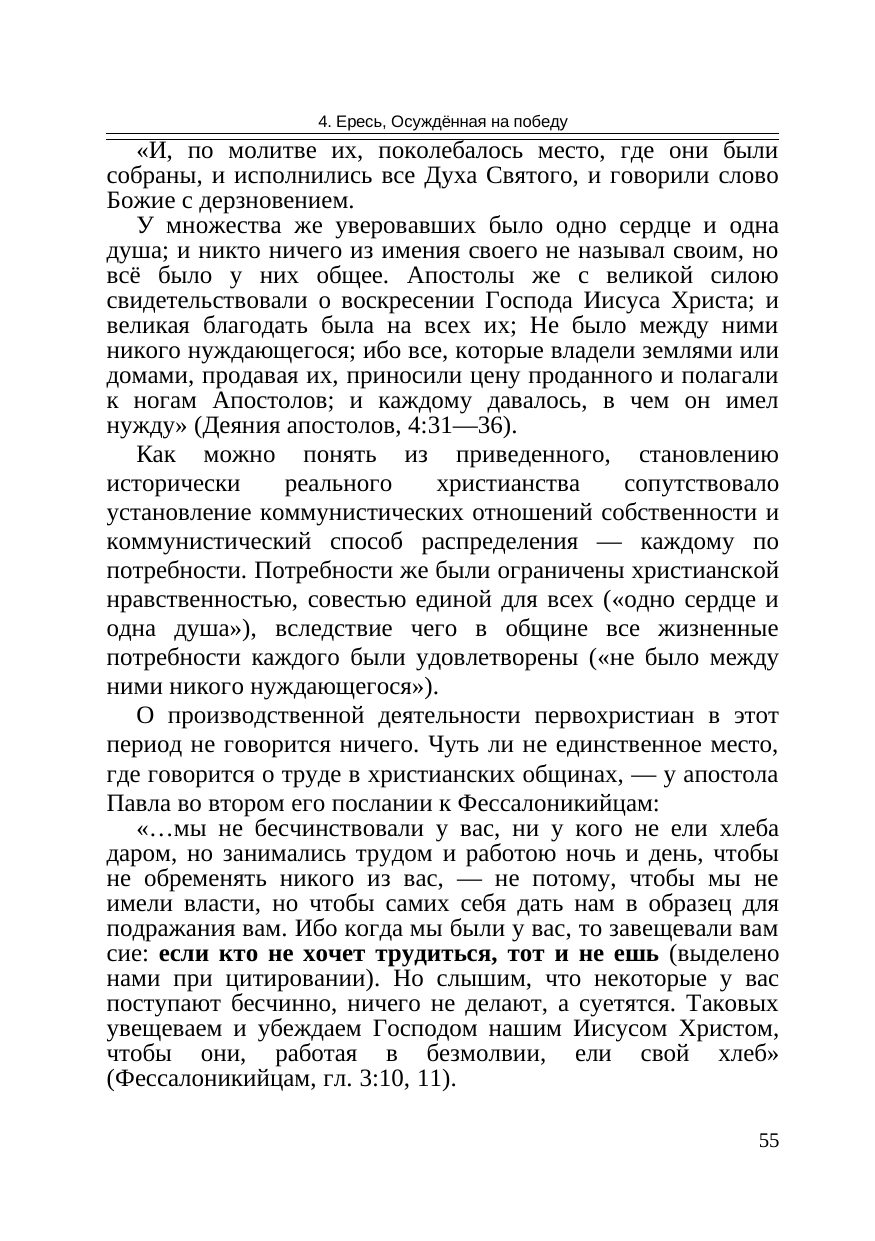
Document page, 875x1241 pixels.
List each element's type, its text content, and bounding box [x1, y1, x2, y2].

text «…мы не бесчинствовали у вас, ни у кого не ели хлеба даром, но занимались трудом и работою ночь и день, чтобы не обременять никого из вас, — не потому, чтобы мы не имели власти, но чтобы самих себя дать нам в образец для подражания вам. Ибо когда мы были у вас, то завещевали вам сие: если кто не хочет трудиться, тот и не ешь (выделено нами при цитировании). Но слышим, что некоторые у вас поступают бесчинно, ничего не делают, а суетятся. Таковых увещеваем и убеждаем Господом нашим Иисусом Христом, чтобы они, работая в безмолвии, ели свой хлеб» (Фессалоникийцам, гл. 3:10, 11). [106, 817, 779, 1092]
text «И, по молитве их, поколебалось место, где они были собраны, и исполнились все Духа Святого, и говорили слово Божие с дерзновением. [106, 140, 779, 214]
text О производственной деятельности первохристиан в этот период не говорится ничего. Чуть ли не единственное место, где говорится о труде в христианских общинах, — у апостола Павла во втором его послании к Фессалоникийцам: [106, 700, 779, 817]
text У множества же уверовавших было одно сердце и одна душа; и никто ничего из имения своего не называл своим, но всё было у них общее. Апостолы же с великой силою свидетельствовали о воскресении Господа Иисуса Христа; и великая благодать была на всех их; Не было между ними никого нуждающегося; ибо все, которые владели землями или домами, продавая их, приносили цену проданного и полагали к ногам Апостолов; и каждому давалось, в чем он имел нужду» (Деяния апостолов, 4:31—36). [106, 214, 779, 439]
text Как можно понять из приведенного, становлению исторически реального христианства сопутствовало установление коммунистических отношений собственности и коммунистический способ распределения — каждому по потребности. Потребности же были ограничены христианской нравственностью, совестью единой для всех («одно сердце и одна душа»), вследствие чего в общине все жизненные потребности каждого были удовлетворены («не было между ними никого нуждающегося»). [106, 439, 779, 700]
